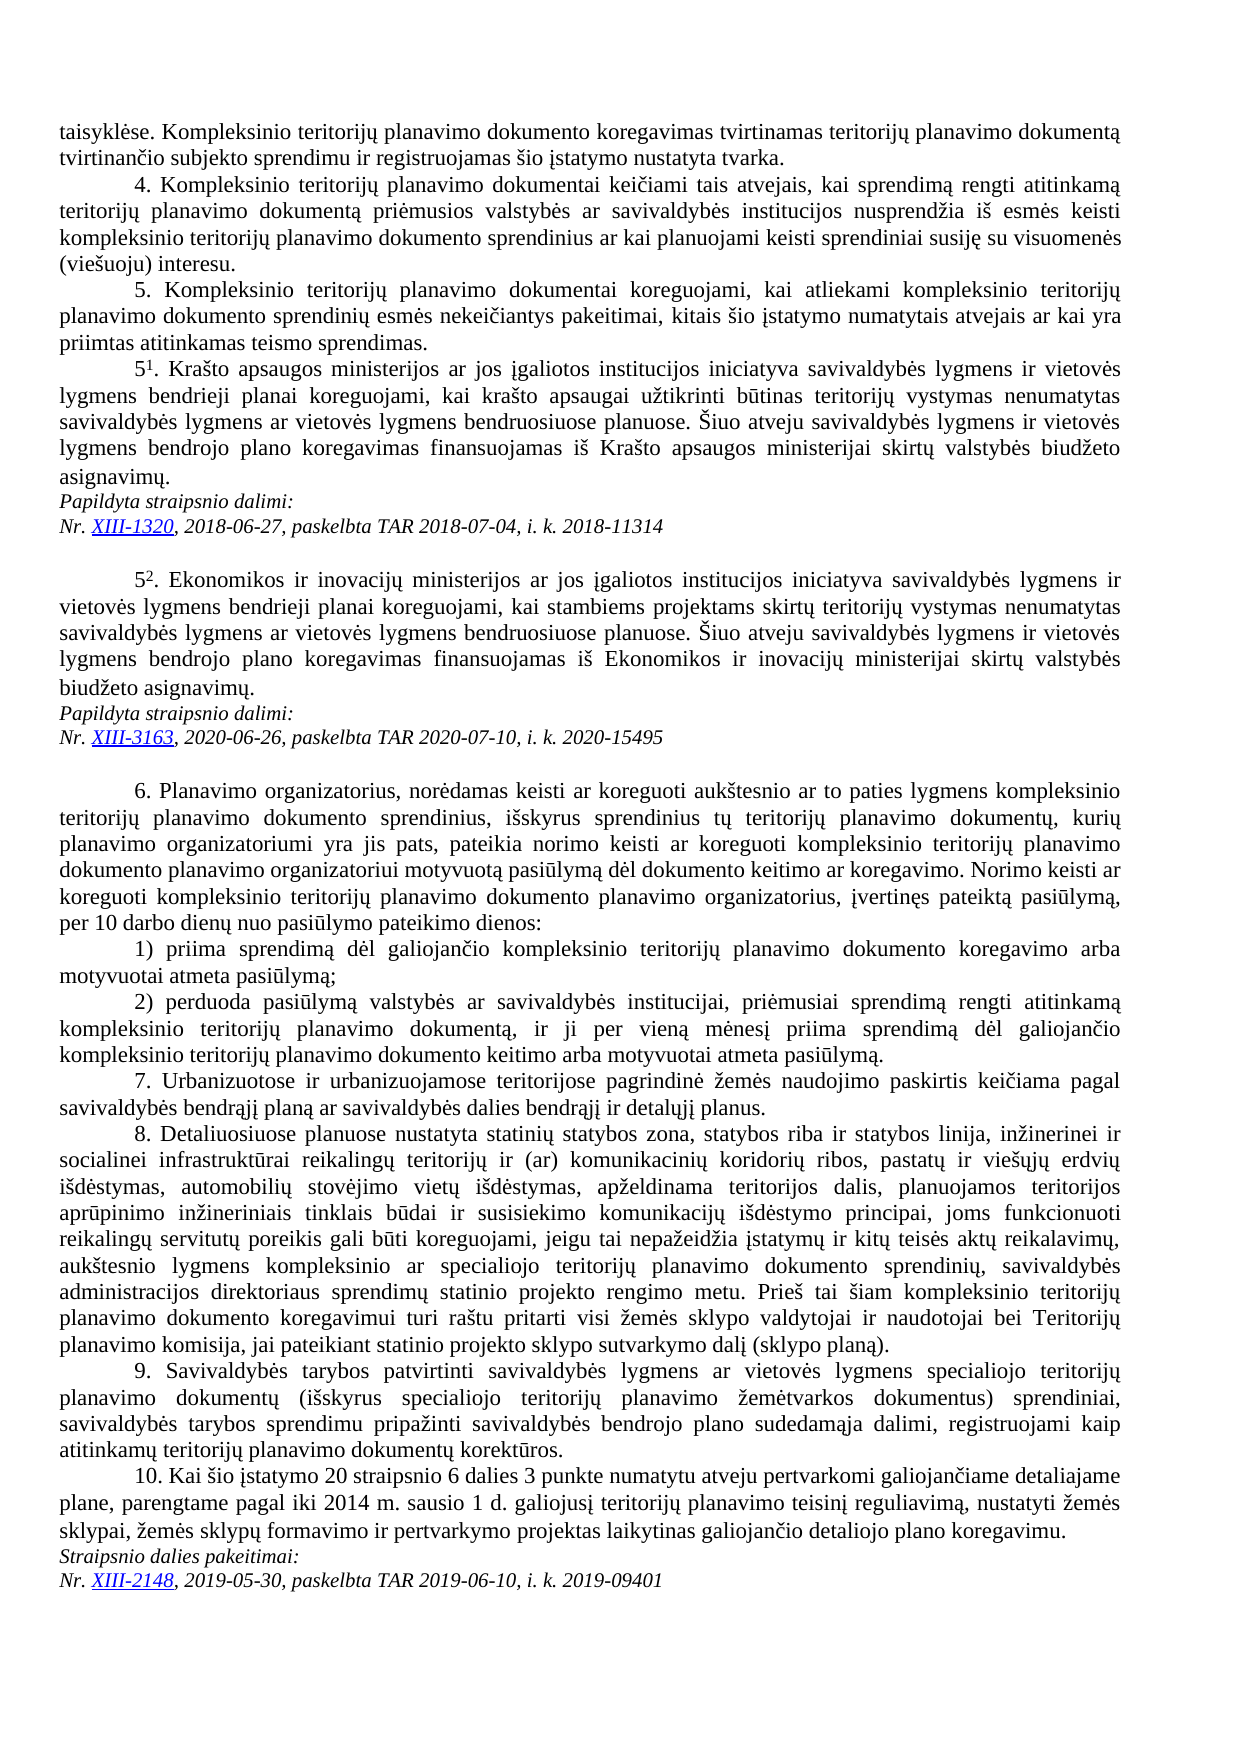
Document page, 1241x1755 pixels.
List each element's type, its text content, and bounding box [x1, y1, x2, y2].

text 2) perduoda pasiūlymą valstybės ar savivaldybės institucijai, priėmusiai sprendimą rengti atitinkamą kompleksinio teritorijų planavimo dokumentą, ir ji per vieną mėnesį priima sprendimą dėl galiojančio kompleksinio teritorijų planavimo dokumento keitimo arba motyvuotai atmeta pasiūlymą. [59, 988, 1122, 1067]
text 1) priima sprendimą dėl galiojančio kompleksinio teritorijų planavimo dokumento koregavimo arba motyvuotai atmeta pasiūlymą; [59, 936, 1122, 988]
text 6. Planavimo organizatorius, norėdamas keisti ar koreguoti aukštesnio ar to paties lygmens kompleksinio teritorijų planavimo dokumento sprendinius, išskyrus sprendinius tų teritorijų planavimo dokumentų, kurių planavimo organizatoriumi yra jis pats, pateikia norimo keisti ar koreguoti kompleksinio teritorijų planavimo dokumento planavimo organizatoriui motyvuotą pasiūlymą dėl dokumento keitimo ar koregavimo. Norimo keisti ar koreguoti kompleksinio teritorijų planavimo dokumento planavimo organizatorius, įvertinęs pateiktą pasiūlymą, per 10 darbo dienų nuo pasiūlymo pateikimo dienos: [59, 777, 1122, 936]
text 9. Savivaldybės tarybos patvirtinti savivaldybės lygmens ar vietovės lygmens specialiojo teritorijų planavimo dokumentų (išskyrus specialiojo teritorijų planavimo žemėtvarkos dokumentus) sprendiniai, savivaldybės tarybos sprendimu pripažinti savivaldybės bendrojo plano sudedamąja dalimi, registruojami kaip atitinkamų teritorijų planavimo dokumentų korektūros. [59, 1357, 1122, 1463]
text Nr. XIII-1320, 2018-06-27, paskelbta TAR 2018-07-04, i. k. 2018-11314 [59, 513, 1122, 538]
text 51. Krašto apsaugos ministerijos ar jos įgaliotos institucijos iniciatyva savivaldybės lygmens ir vietovės lygmens bendrieji planai koreguojami, kai krašto apsaugai užtikrinti būtinas teritorijų vystymas nenumatytas savivaldybės lygmens ar vietovės lygmens bendruosiuose planuose. Šiuo atveju savivaldybės lygmens ir vietovės lygmens bendrojo plano koregavimas finansuojamas iš Krašto apsaugos ministerijai skirtų valstybės biudžeto asignavimų. [59, 355, 1122, 489]
text Papildyta straipsnio dalimi: [59, 701, 1122, 724]
text taisyklėse. Kompleksinio teritorijų planavimo dokumento koregavimas tvirtinamas teritorijų planavimo dokumentą tvirtinančio subjekto sprendimu ir registruojamas šio įstatymo nustatyta tvarka. [59, 118, 1122, 171]
text 7. Urbanizuotose ir urbanizuojamose teritorijose pagrindinė žemės naudojimo paskirtis keičiama pagal savivaldybės bendrąjį planą ar savivaldybės dalies bendrąjį ir detalųjį planus. [59, 1067, 1122, 1120]
text 4. Kompleksinio teritorijų planavimo dokumentai keičiami tais atvejais, kai sprendimą rengti atitinkamą teritorijų planavimo dokumentą priėmusios valstybės ar savivaldybės institucijos nusprendžia iš esmės keisti kompleksinio teritorijų planavimo dokumento sprendinius ar kai planuojami keisti sprendiniai susiję su visuomenės (viešuoju) interesu. [59, 171, 1122, 276]
text 52. Ekonomikos ir inovacijų ministerijos ar jos įgaliotos institucijos iniciatyva savivaldybės lygmens ir vietovės lygmens bendrieji planai koreguojami, kai stambiems projektams skirtų teritorijų vystymas nenumatytas savivaldybės lygmens ar vietovės lygmens bendruosiuose planuose. Šiuo atveju savivaldybės lygmens ir vietovės lygmens bendrojo plano koregavimas finansuojamas iš Ekonomikos ir inovacijų ministerijai skirtų valstybės biudžeto asignavimų. [59, 566, 1122, 701]
text Straipsnio dalies pakeitimai: [59, 1544, 1122, 1568]
text Nr. XIII-2148, 2019-05-30, paskelbta TAR 2019-06-10, i. k. 2019-09401 [59, 1568, 1122, 1592]
text Papildyta straipsnio dalimi: [59, 489, 1122, 513]
text 10. Kai šio įstatymo 20 straipsnio 6 dalies 3 punkte numatytu atveju pertvarkomi galiojančiame detaliajame plane, parengtame pagal iki 2014 m. sausio 1 d. galiojusį teritorijų planavimo teisinį reguliavimą, nustatyti žemės sklypai, žemės sklypų formavimo ir pertvarkymo projektas laikytinas galiojančio detaliojo plano koregavimu. [59, 1463, 1122, 1544]
text 8. Detaliuosiuose planuose nustatyta statinių statybos zona, statybos riba ir statybos linija, inžinerinei ir socialinei infrastruktūrai reikalingų teritorijų ir (ar) komunikacinių koridorių ribos, pastatų ir viešųjų erdvių išdėstymas, automobilių stovėjimo vietų išdėstymas, apželdinama teritorijos dalis, planuojamos teritorijos aprūpinimo inžineriniais tinklais būdai ir susisiekimo komunikacijų išdėstymo principai, joms funkcionuoti reikalingų servitutų poreikis gali būti koreguojami, jeigu tai nepažeidžia įstatymų ir kitų teisės aktų reikalavimų, aukštesnio lygmens kompleksinio ar specialiojo teritorijų planavimo dokumento sprendinių, savivaldybės administracijos direktoriaus sprendimų statinio projekto rengimo metu. Prieš tai šiam kompleksinio teritorijų planavimo dokumento koregavimui turi raštu pritarti visi žemės sklypo valdytojai ir naudotojai bei Teritorijų planavimo komisija, jai pateikiant statinio projekto sklypo sutvarkymo dalį (sklypo planą). [59, 1120, 1122, 1357]
text 5. Kompleksinio teritorijų planavimo dokumentai koreguojami, kai atliekami kompleksinio teritorijų planavimo dokumento sprendinių esmės nekeičiantys pakeitimai, kitais šio įstatymo numatytais atvejais ar kai yra priimtas atitinkamas teismo sprendimas. [59, 276, 1122, 355]
text Nr. XIII-3163, 2020-06-26, paskelbta TAR 2020-07-10, i. k. 2020-15495 [59, 724, 1122, 749]
